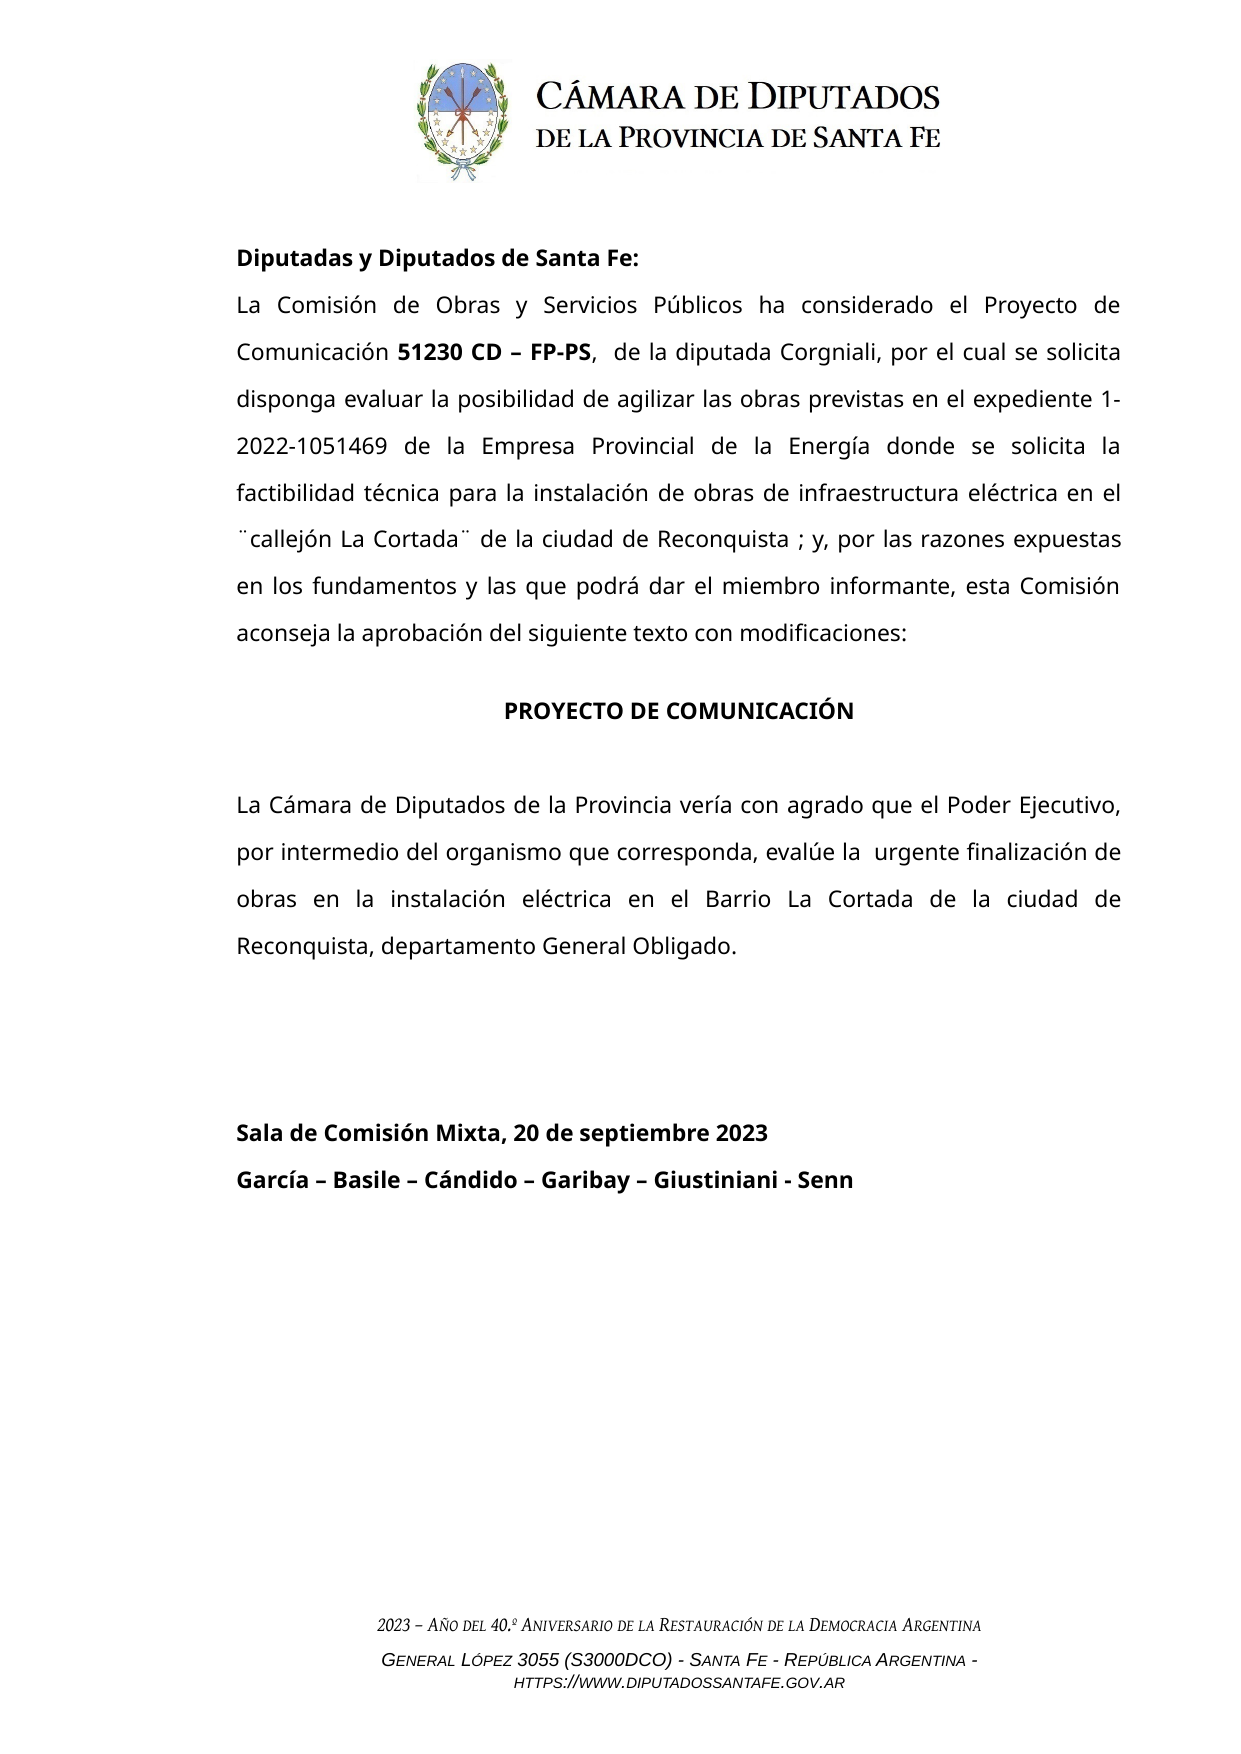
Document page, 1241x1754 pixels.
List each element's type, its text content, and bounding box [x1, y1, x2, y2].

text García – Basile – Cándido – Garibay – Giustiniani - Senn [236, 1164, 1122, 1195]
text Diputadas y Diputados de Santa Fe: [236, 242, 1122, 273]
picture [413, 59, 945, 183]
text Sala de Comisión Mixta, 20 de septiembre 2023 [236, 1117, 1122, 1148]
text La Cámara de Diputados de la Provincia vería con agrado que el Poder Ejecutivo, por intermedio del organismo que corresponda, evalúe la urgente finalización de obras en la instalación eléctrica en el Barrio La Cortada de la ciudad de Reconquista, departamento General Obligado. [236, 789, 1122, 961]
text La Comisión de Obras y Servicios Públicos ha considerado el Proyecto de Comunicación 51230 CD – FP-PS, de la diputada Corgniali, por el cual se solicita disponga evaluar la posibilidad de agilizar las obras previstas en el expediente 1- 2022-1051469 de la Empresa Provincial de la Energía donde se solicita la factibilidad técnica para la instalación de obras de infraestructura eléctrica en el ¨callejón La Cortada¨ de la ciudad de Reconquista ; y, por las razones expuestas en los fundamentos y las que podrá dar el miembro informante, esta Comisión aconseja la aprobación del siguiente texto con modificaciones: [236, 289, 1122, 648]
text PROYECTO DE COMUNICACIÓN [236, 695, 1122, 727]
